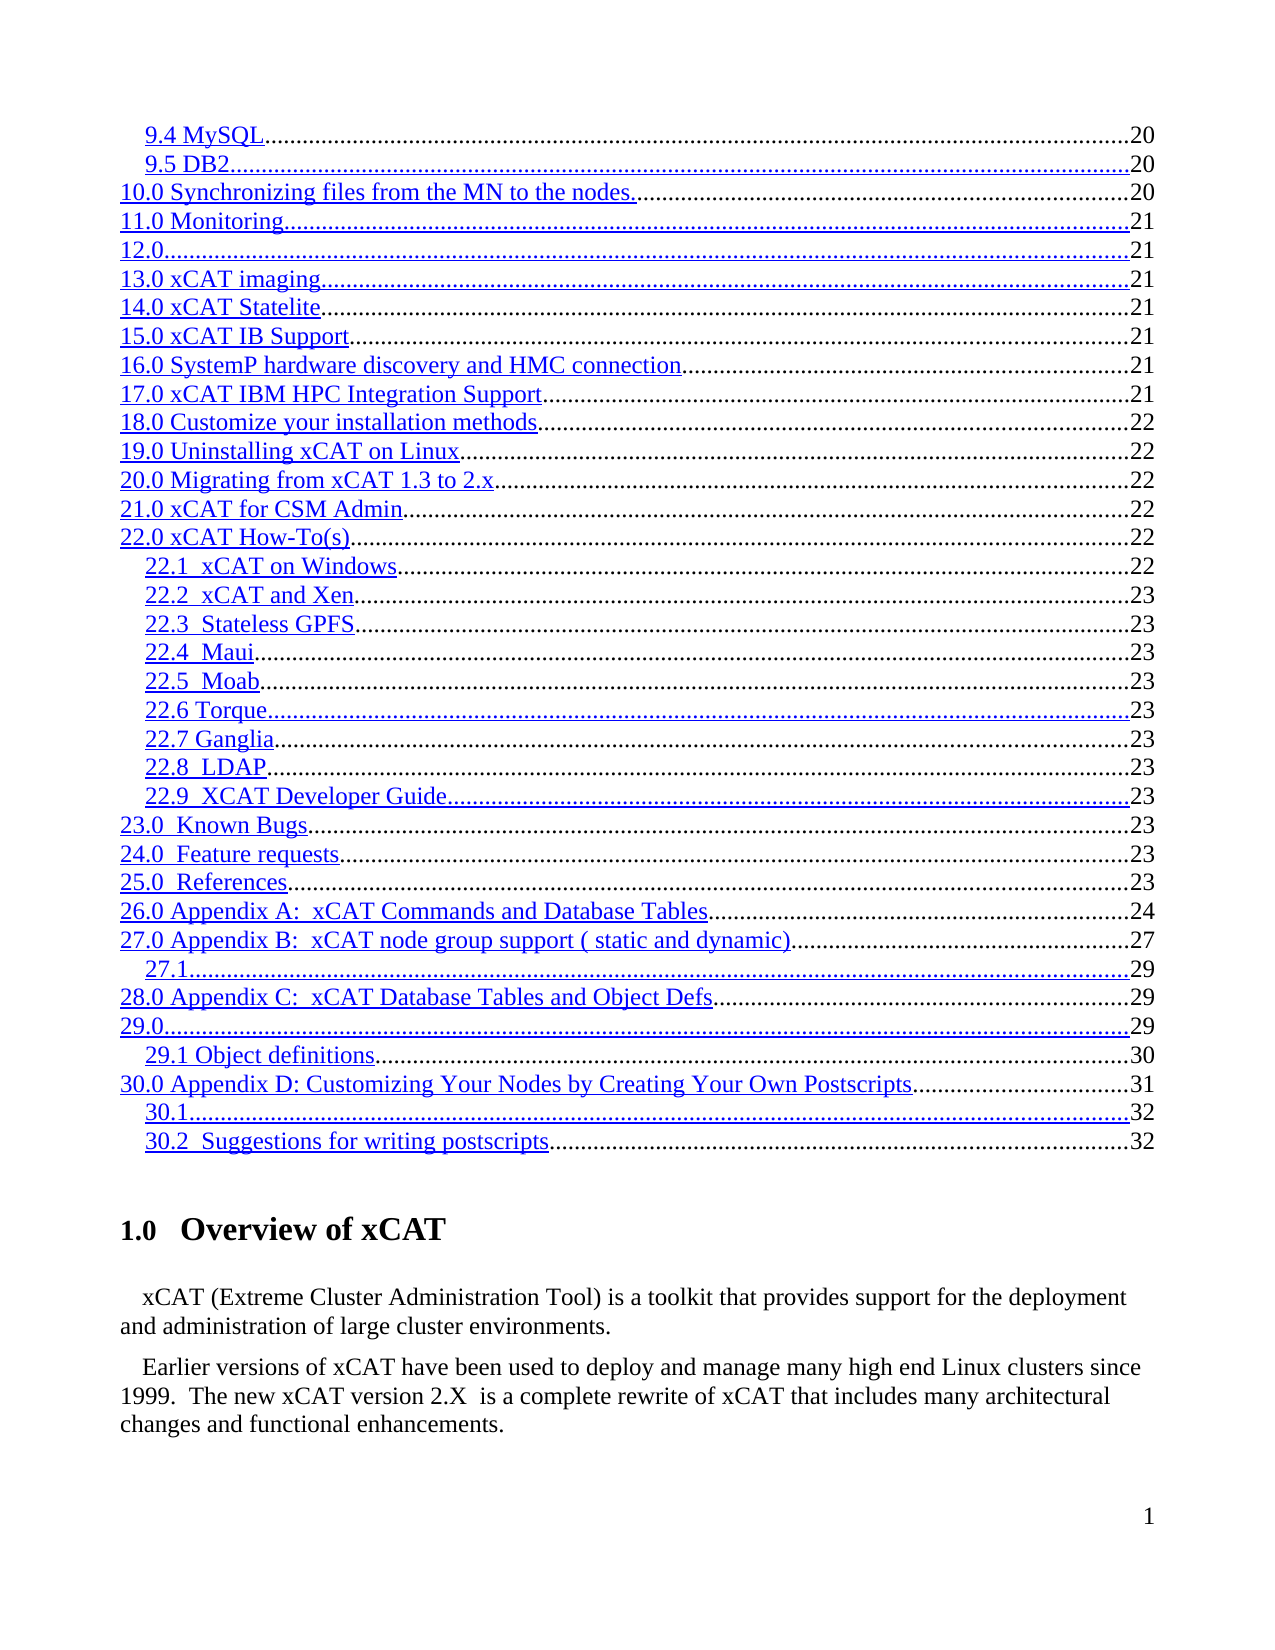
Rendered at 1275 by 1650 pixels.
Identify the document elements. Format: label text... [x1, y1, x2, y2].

text 23.0 Known Bugs 23 [120, 810, 1155, 839]
text 21.0 xCAT for CSM Admin 22 [120, 494, 1155, 522]
text 18.0 Customize your installation methods 22 [120, 407, 1155, 436]
text 25.0 References 23 [120, 867, 1155, 896]
text 22.4 Maui 23 [145, 637, 1155, 666]
text 12.0 21 [120, 235, 1155, 264]
text 22.3 Stateless GPFS 23 [145, 609, 1155, 637]
text 28.0 Appendix C: xCAT Database Tables and Object Defs 29 [120, 982, 1155, 1011]
text 22.6 Torque 23 [145, 695, 1155, 724]
text 15.0 xCAT IB Support 21 [120, 321, 1155, 350]
text 22.7 Ganglia 23 [145, 724, 1155, 752]
text 22.8 LDAP 23 [145, 752, 1155, 781]
text 16.0 SystemP hardware discovery and HMC connection 21 [120, 350, 1155, 379]
text 10.0 Synchronizing files from the MN to the nodes. 20 [120, 177, 1155, 206]
text 19.0 Uninstalling xCAT on Linux 22 [120, 436, 1155, 465]
text 30.0 Appendix D: Customizing Your Nodes by Creating Your Own Postscripts 31 [120, 1069, 1155, 1097]
text 30.2 Suggestions for writing postscripts 32 [145, 1126, 1155, 1155]
text 9.4 MySQL 20 [145, 120, 1155, 149]
text 14.0 xCAT Statelite 21 [120, 292, 1155, 321]
text 22.9 XCAT Developer Guide 23 [145, 781, 1155, 810]
text xCAT (Extreme Cluster Administration Tool) is a toolkit that provides support for the deployment and administration of large cluster environments. [120, 1282, 1155, 1339]
text 24.0 Feature requests 23 [120, 839, 1155, 867]
text 17.0 xCAT IBM HPC Integration Support 21 [120, 379, 1155, 407]
text 11.0 Monitoring 21 [120, 206, 1155, 235]
text 22.0 xCAT How-To(s) 22 [120, 522, 1155, 551]
text 22.2 xCAT and Xen 23 [145, 580, 1155, 609]
text 26.0 Appendix A: xCAT Commands and Database Tables 24 [120, 896, 1155, 925]
text 20.0 Migrating from xCAT 1.3 to 2.x 22 [120, 465, 1155, 494]
text 9.5 DB2 20 [145, 149, 1155, 177]
text 29.0 29 [120, 1011, 1155, 1040]
subtitle Overview of xCAT [120, 1209, 1155, 1247]
text 22.5 Moab 23 [145, 666, 1155, 695]
text 29.1 Object definitions 30 [145, 1040, 1155, 1069]
text 30.1 32 [145, 1097, 1155, 1126]
text 27.1 29 [145, 954, 1155, 982]
text Earlier versions of xCAT have been used to deploy and manage many high end Linux clusters since 1999. The new xCAT version 2.X is a complete rewrite of xCAT that includes many architectural changes and functional enhancements. [120, 1352, 1155, 1438]
text 13.0 xCAT imaging 21 [120, 264, 1155, 292]
text 22.1 xCAT on Windows 22 [145, 551, 1155, 580]
text 27.0 Appendix B: xCAT node group support ( static and dynamic) 27 [120, 925, 1155, 954]
